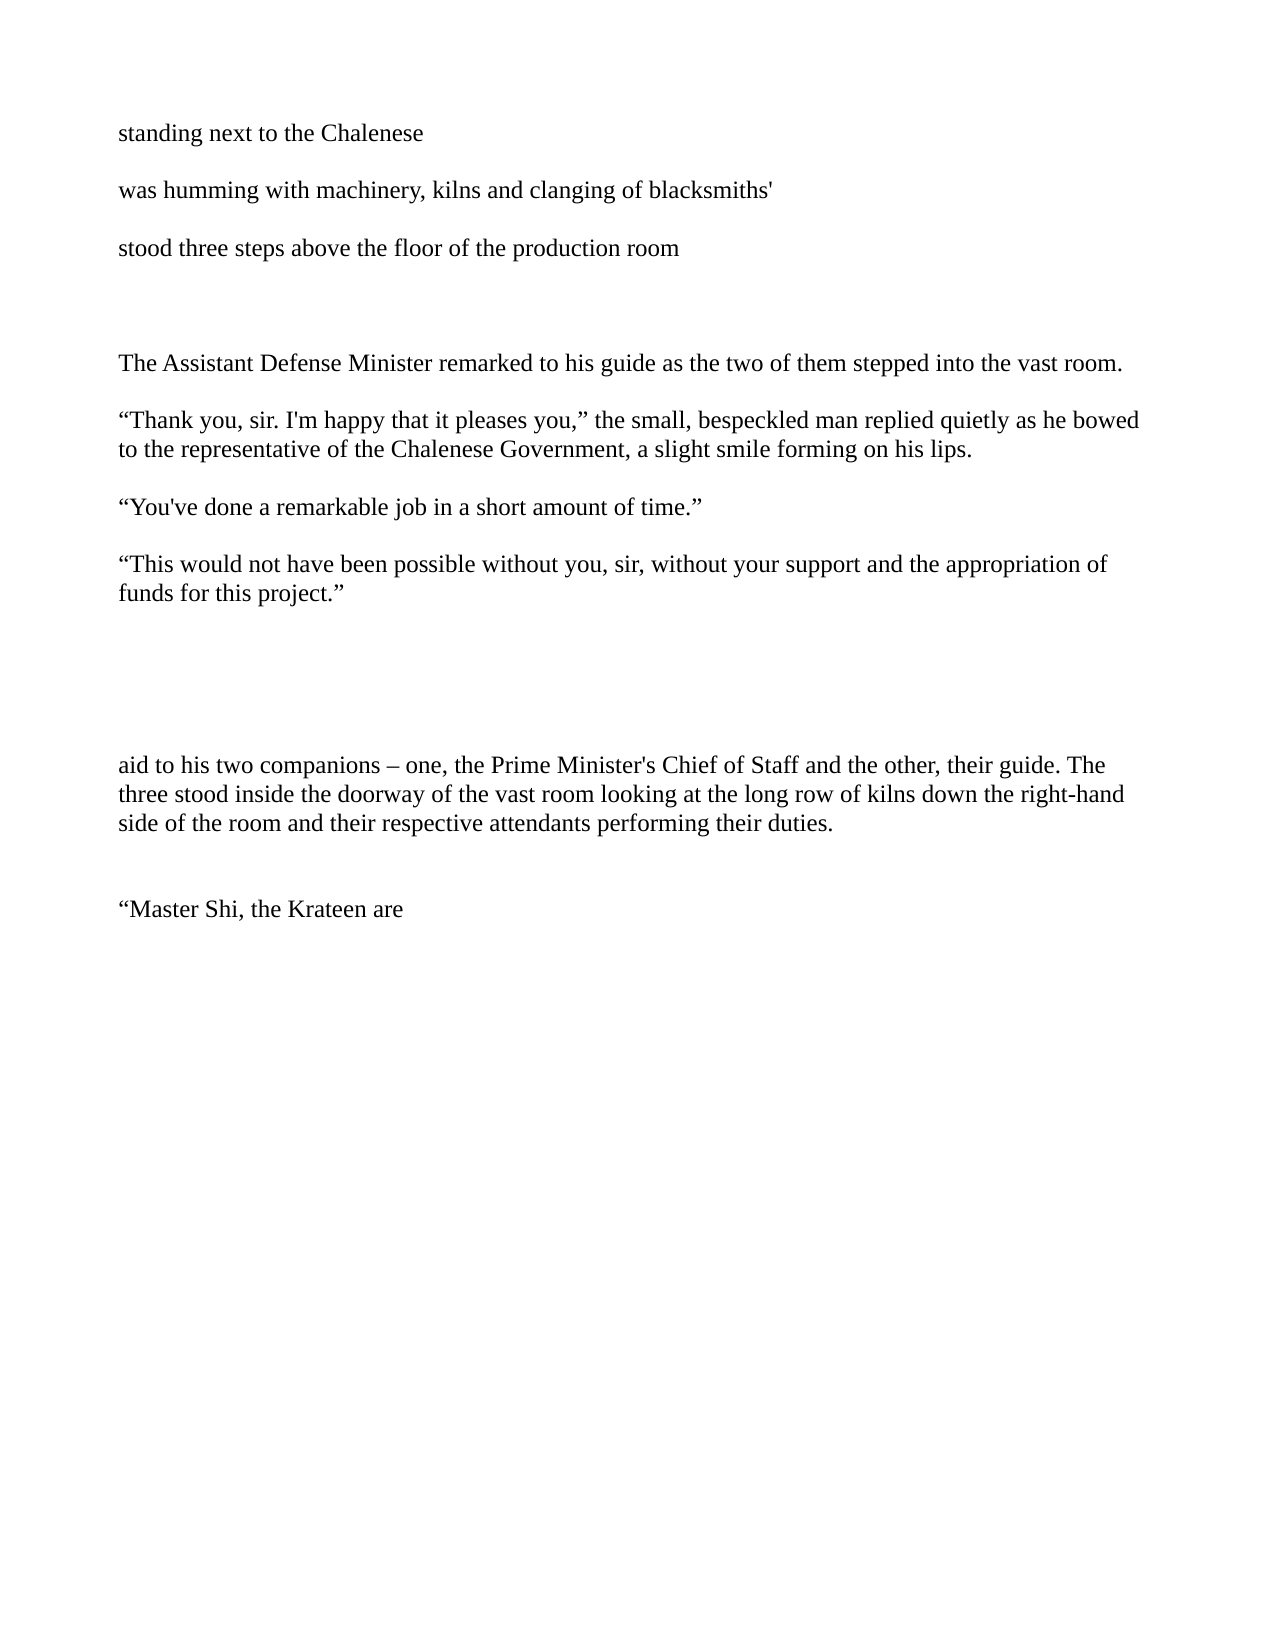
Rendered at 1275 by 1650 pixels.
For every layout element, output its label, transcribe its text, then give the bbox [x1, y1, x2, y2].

text standing next to the Chalenese [118, 118, 1157, 147]
text “You've done a remarkable job in a short amount of time.” [118, 492, 1157, 521]
text “Master Shi, the Krateen are [118, 894, 1157, 923]
text was humming with machinery, kilns and clanging of blacksmiths' [118, 176, 1157, 204]
text “This would not have been possible without you, sir, without your support and the appropriation of funds for this project.” [118, 549, 1157, 607]
text The Assistant Defense Minister remarked to his guide as the two of them stepped into the vast room. [118, 348, 1157, 377]
text stood three steps above the floor of the production room [118, 233, 1157, 262]
text “Thank you, sir. I'm happy that it pleases you,” the small, bespeckled man replied quietly as he bowed to the representative of the Chalenese Government, a slight smile forming on his lips. [118, 406, 1157, 463]
text aid to his two companions – one, the Prime Minister's Chief of Staff and the other, their guide. The three stood inside the doorway of the vast room looking at the long row of kilns down the right-hand side of the room and their respective attendants performing their duties. [118, 751, 1157, 837]
